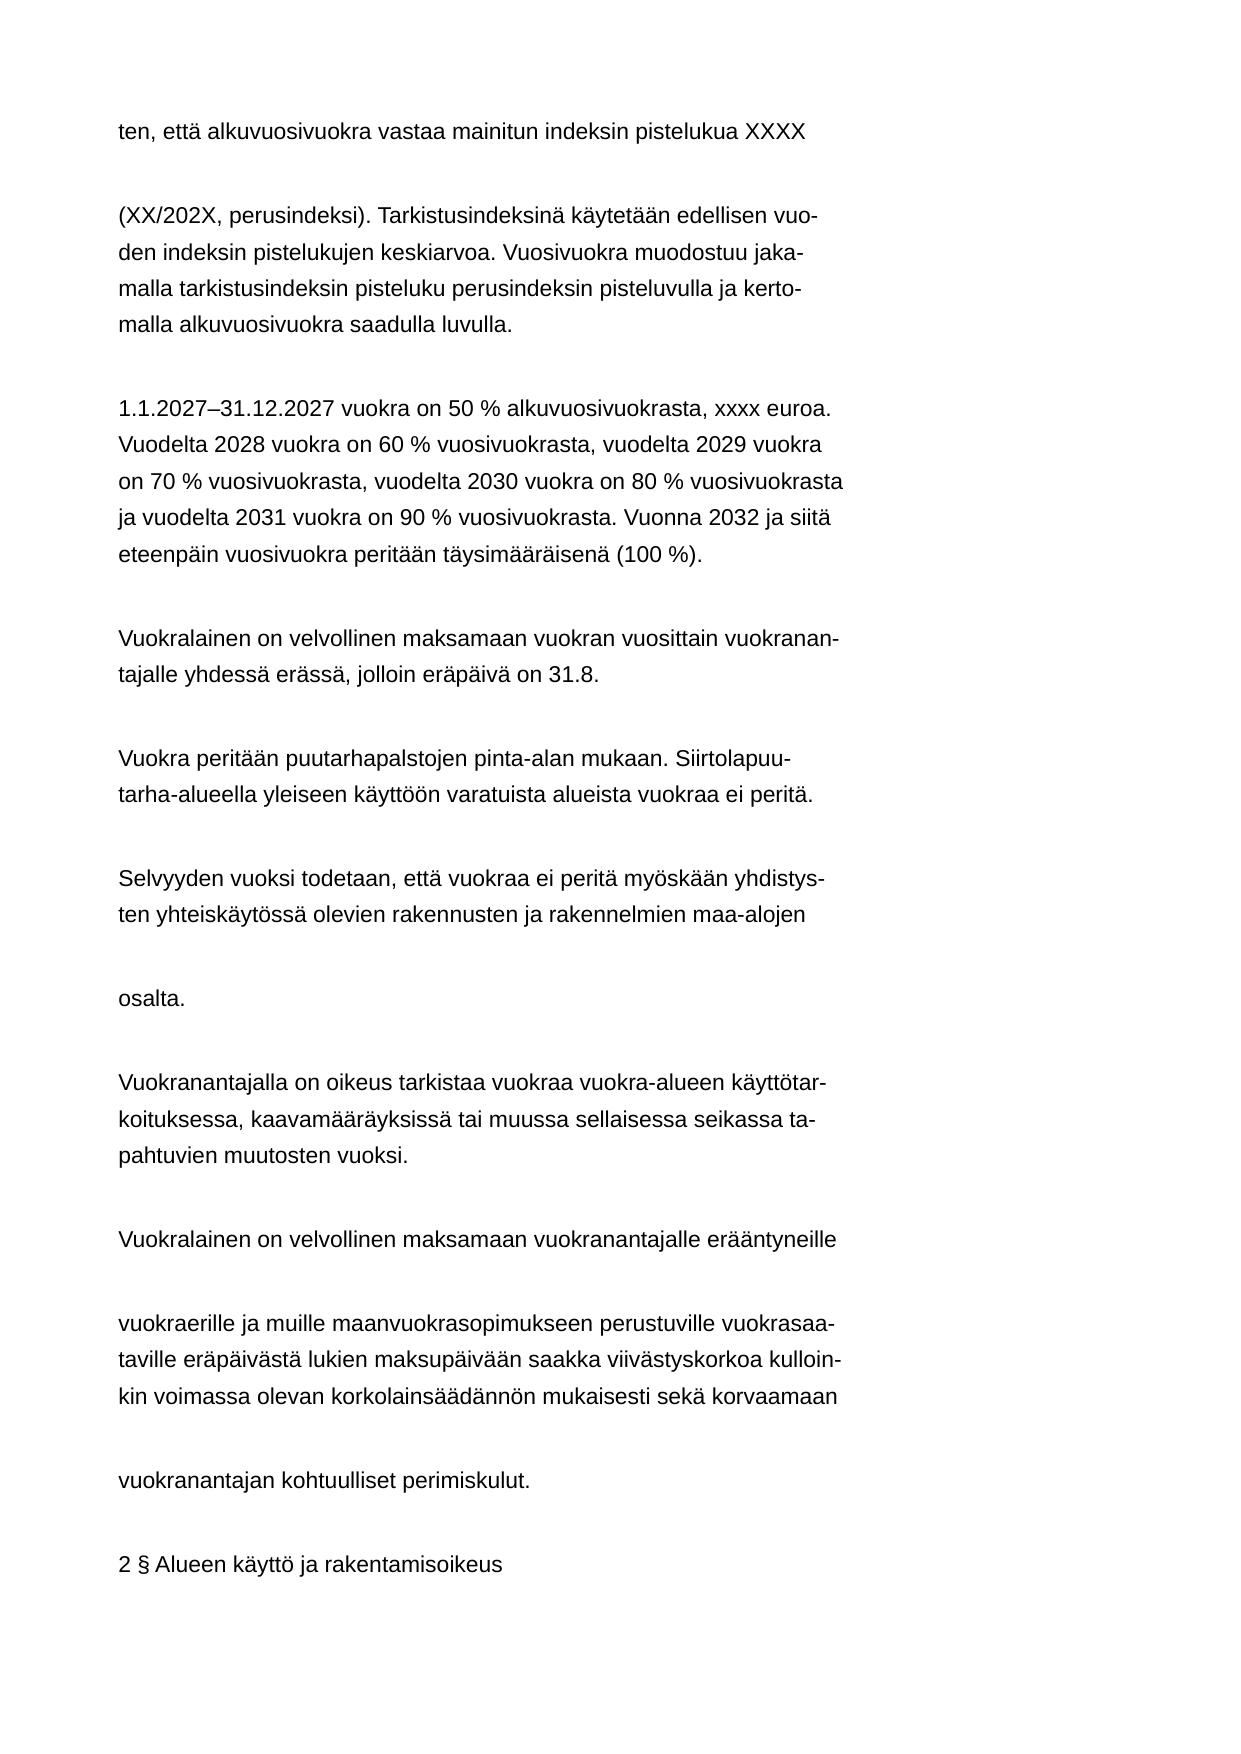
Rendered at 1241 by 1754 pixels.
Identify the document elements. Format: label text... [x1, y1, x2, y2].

text taville eräpäivästä lukien maksupäivään saakka viivästyskorkoa kulloin- [118, 1346, 1122, 1373]
text pahtuvien muutosten vuoksi. [118, 1142, 1122, 1168]
text Vuokra peritään puutarhapalstojen pinta-alan mukaan. Siirtolapuu- [118, 745, 1122, 771]
text Selvyyden vuoksi todetaan, että vuokraa ei peritä myöskään yhdistys- [118, 865, 1122, 891]
text den indeksin pistelukujen keskiarvoa. Vuosivuokra muodostuu jaka- [118, 238, 1122, 265]
text on 70 % vuosivuokrasta, vuodelta 2030 vuokra on 80 % vuosivuokrasta [118, 468, 1122, 494]
text tajalle yhdessä erässä, jolloin eräpäivä on 31.8. [118, 661, 1122, 687]
text (XX/202X, perusindeksi). Tarkistusindeksinä käytetään edellisen vuo- [118, 202, 1122, 228]
text ten, että alkuvuosivuokra vastaa mainitun indeksin pistelukua XXXX [118, 118, 1122, 144]
text koituksessa, kaavamääräyksissä tai muussa sellaisessa seikassa ta- [118, 1106, 1122, 1132]
text vuokranantajan kohtuulliset perimiskulut. [118, 1467, 1122, 1493]
text Vuokranantajalla on oikeus tarkistaa vuokraa vuokra-alueen käyttötar- [118, 1069, 1122, 1096]
text osalta. [118, 985, 1122, 1012]
text ja vuodelta 2031 vuokra on 90 % vuosivuokrasta. Vuonna 2032 ja siitä [118, 504, 1122, 531]
text kin voimassa olevan korkolainsäädännön mukaisesti sekä korvaamaan [118, 1383, 1122, 1409]
text malla tarkistusindeksin pisteluku perusindeksin pisteluvulla ja kerto- [118, 275, 1122, 301]
text Vuodelta 2028 vuokra on 60 % vuosivuokrasta, vuodelta 2029 vuokra [118, 431, 1122, 458]
text tarha-alueella yleiseen käyttöön varatuista alueista vuokraa ei peritä. [118, 781, 1122, 807]
text ten yhteiskäytössä olevien rakennusten ja rakennelmien maa-alojen [118, 901, 1122, 928]
text Vuokralainen on velvollinen maksamaan vuokranantajalle erääntyneille [118, 1226, 1122, 1252]
text malla alkuvuosivuokra saadulla luvulla. [118, 311, 1122, 337]
text 1.1.2027–31.12.2027 vuokra on 50 % alkuvuosivuokrasta, xxxx euroa. [118, 395, 1122, 421]
text Vuokralainen on velvollinen maksamaan vuokran vuosittain vuokranan- [118, 624, 1122, 651]
text 2 § Alueen käyttö ja rakentamisoikeus [118, 1551, 1122, 1577]
text eteenpäin vuosivuokra peritään täysimääräisenä (100 %). [118, 541, 1122, 567]
text vuokraerille ja muille maanvuokrasopimukseen perustuville vuokrasaa- [118, 1310, 1122, 1336]
